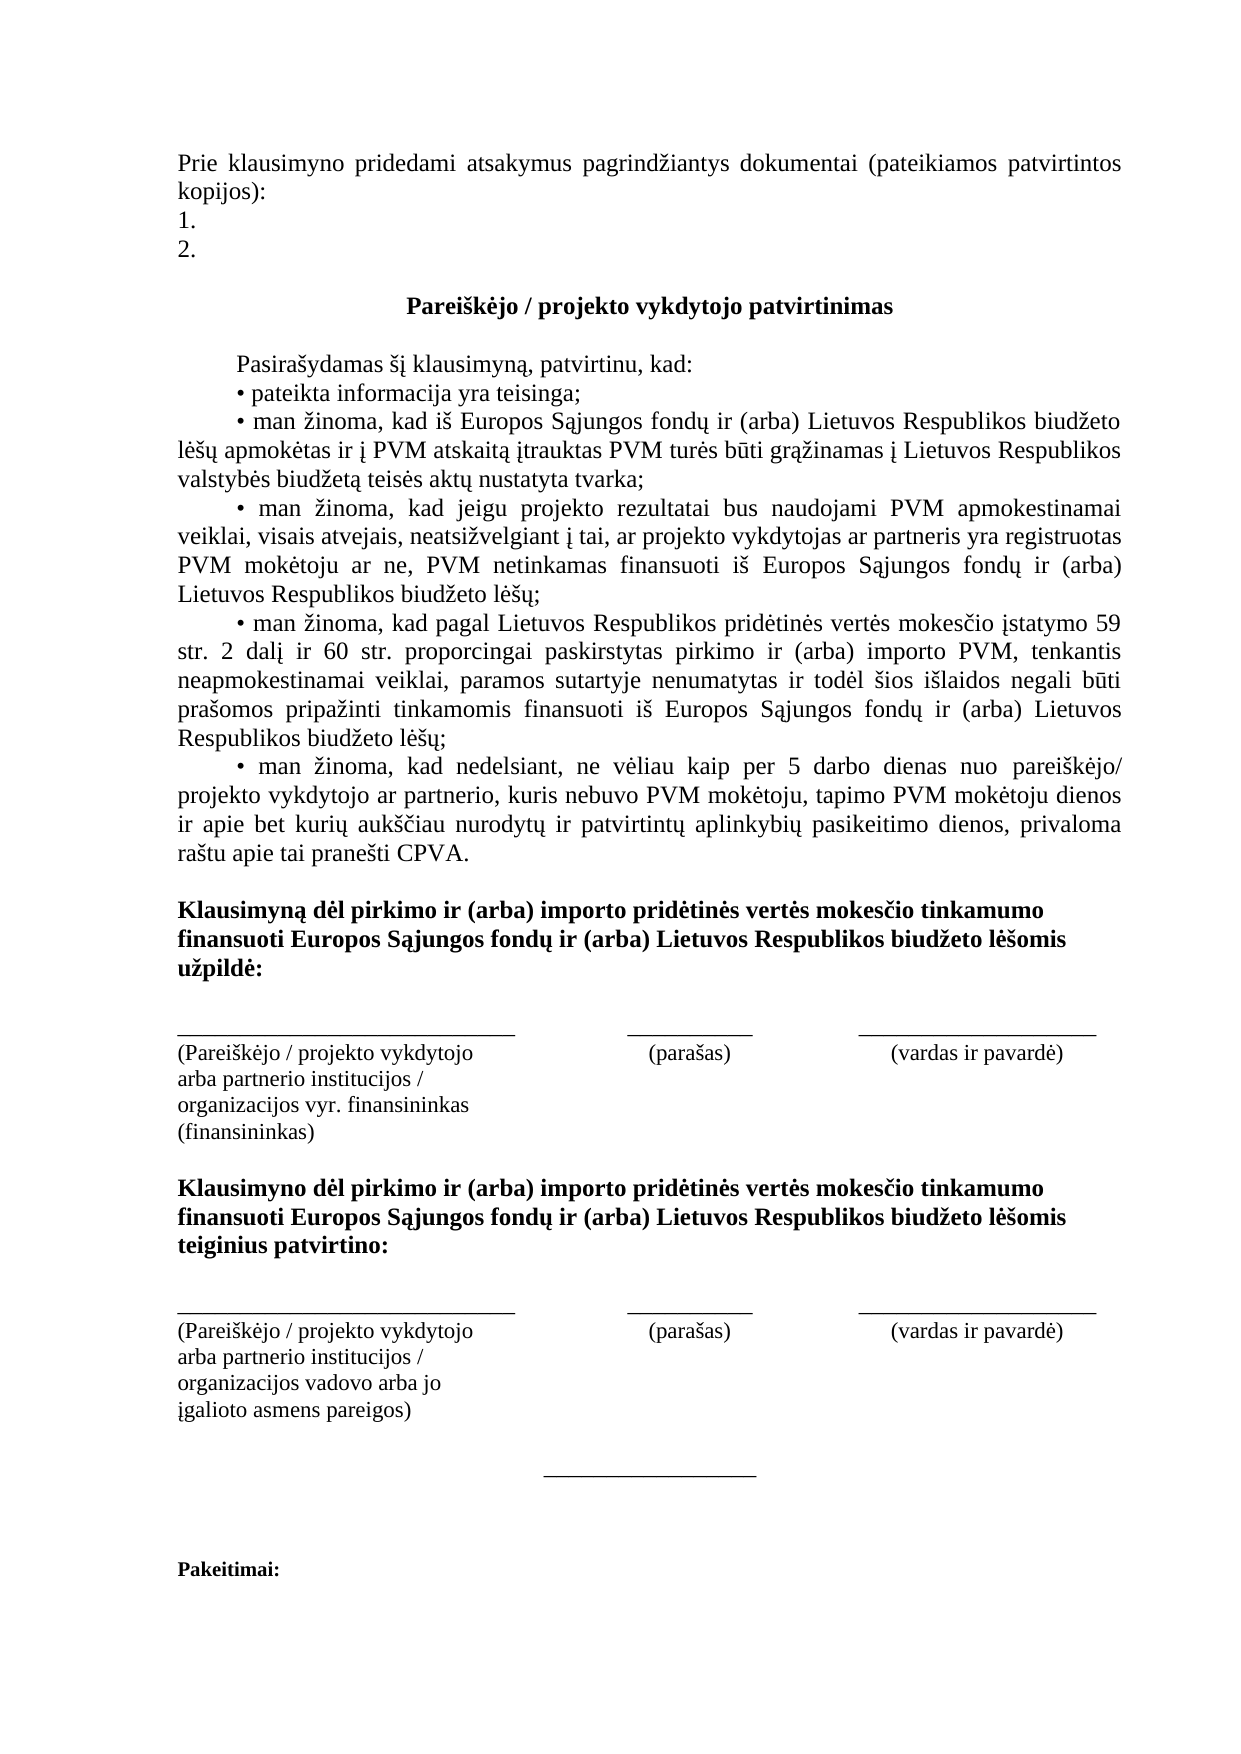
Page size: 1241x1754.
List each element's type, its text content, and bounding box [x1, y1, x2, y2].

text • man žinoma, kad iš Europos Sąjungos fondų ir (arba) Lietuvos Respublikos biudžeto lėšų apmokėtas ir į PVM atskaitą įtrauktas PVM turės būti grąžinamas į Lietuvos Respublikos valstybės biudžetą teisės aktų nustatyta tvarka; [177, 406, 1122, 493]
text • man žinoma, kad pagal Lietuvos Respublikos pridėtinės vertės mokesčio įstatymo 59 str. 2 dalį ir 60 str. proporcingai paskirstytas pirkimo ir (arba) importo PVM, tenkantis neapmokestinamai veiklai, paramos sutartyje nenumatytas ir todėl šios išlaidos negali būti prašomos pripažinti tinkamomis finansuoti iš Europos Sąjungos fondų ir (arba) Lietuvos Respublikos biudžeto lėšų; [177, 608, 1122, 751]
text įgalioto asmens pareigos) [177, 1396, 1122, 1422]
text Prie klausimyno pridedami atsakymus pagrindžiantys dokumentai (pateikiamos patvirtintos kopijos): [177, 148, 1122, 205]
text (Pareiškėjo / projekto vykdytojo (parašas) (vardas ir pavardė) [177, 1317, 1122, 1343]
text (Pareiškėjo / projekto vykdytojo (parašas) (vardas ir pavardė) [177, 1039, 1122, 1065]
text • man žinoma, kad nedelsiant, ne vėliau kaip per 5 darbo dienas nuo pareiškėjo/ projekto vykdytojo ar partnerio, kuris nebuvo PVM mokėtoju, tapimo PVM mokėtoju dienos ir apie bet kurių aukščiau nurodytų ir patvirtintų aplinkybių pasikeitimo dienos, privaloma raštu apie tai pranešti CPVA. [177, 751, 1122, 866]
text ___________________________ __________ ___________________ [177, 1010, 1122, 1039]
text 2. [177, 234, 1122, 263]
text Pakeitimai: [177, 1557, 1122, 1581]
text arba partnerio institucijos / [177, 1065, 1122, 1092]
text • man žinoma, kad jeigu projekto rezultatai bus naudojami PVM apmokestinamai veiklai, visais atvejais, neatsižvelgiant į tai, ar projekto vykdytojas ar partneris yra registruotas PVM mokėtoju ar ne, PVM netinkamas finansuoti iš Europos Sąjungos fondų ir (arba) Lietuvos Respublikos biudžeto lėšų; [177, 493, 1122, 608]
text (finansininkas) [177, 1118, 1122, 1144]
text organizacijos vadovo arba jo [177, 1369, 1122, 1396]
text arba partnerio institucijos / [177, 1343, 1122, 1369]
text Pareiškėjo / projekto vykdytojo patvirtinimas [177, 291, 1122, 320]
text organizacijos vyr. finansininkas [177, 1092, 1122, 1118]
text Klausimyno dėl pirkimo ir (arba) importo pridėtinės vertės mokesčio tinkamumo finansuoti Europos Sąjungos fondų ir (arba) Lietuvos Respublikos biudžeto lėšomis teiginius patvirtino: [177, 1173, 1122, 1259]
text Klausimyną dėl pirkimo ir (arba) importo pridėtinės vertės mokesčio tinkamumo finansuoti Europos Sąjungos fondų ir (arba) Lietuvos Respublikos biudžeto lėšomis užpildė: [177, 895, 1122, 981]
text ___________________________ __________ ___________________ [177, 1288, 1122, 1317]
text 1. [177, 205, 1122, 234]
text _________________ [177, 1451, 1122, 1480]
text Pasirašydamas šį klausimyną, patvirtinu, kad: [177, 349, 1122, 378]
text • pateikta informacija yra teisinga; [177, 378, 1122, 406]
